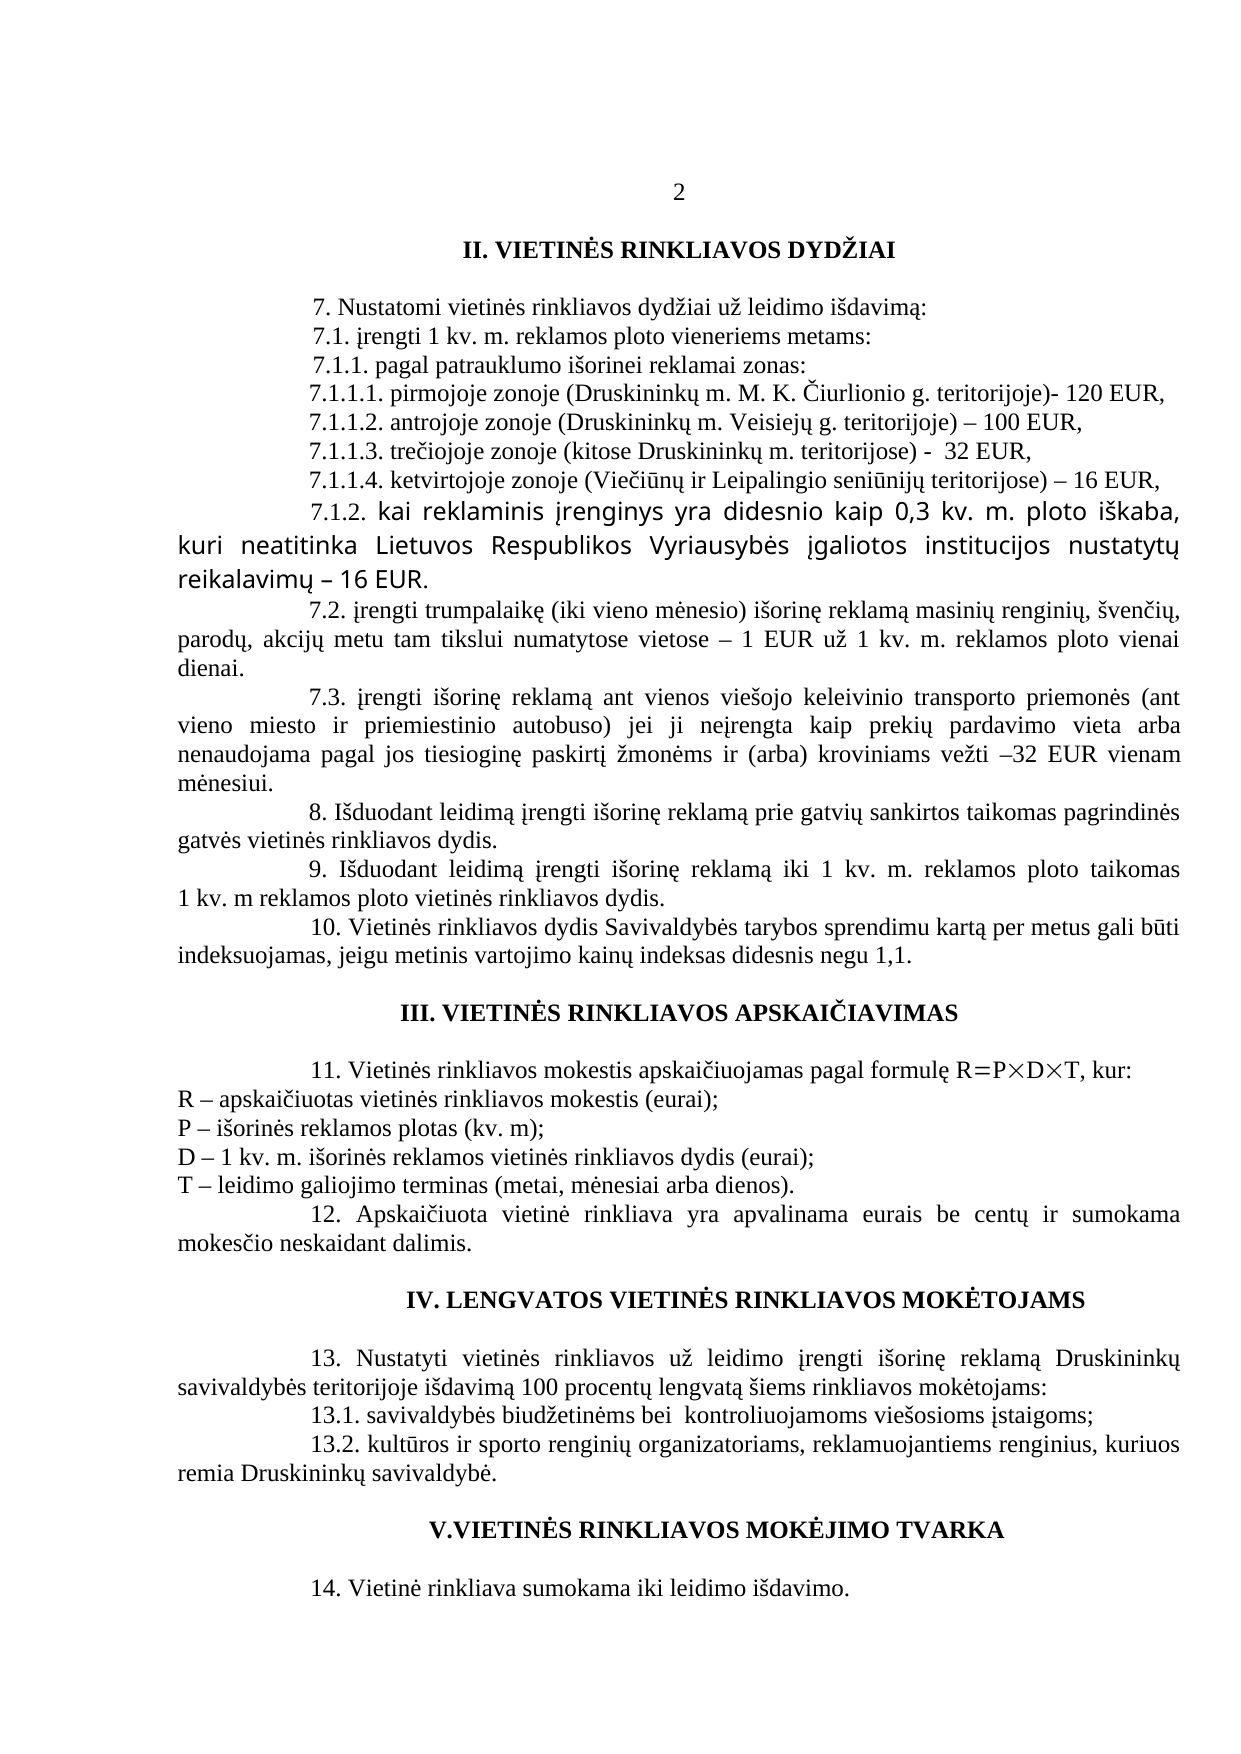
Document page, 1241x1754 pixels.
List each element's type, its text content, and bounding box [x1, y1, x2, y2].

text 7.1.1.3. trečiojoje zonoje (kitose Druskininkų m. teritorijose) - 32 EUR, [177, 436, 1181, 465]
text 7. Nustatomi vietinės rinkliavos dydžiai už leidimo išdavimą: [177, 292, 1181, 321]
text D – 1 kv. m. išorinės reklamos vietinės rinkliavos dydis (eurai); [177, 1142, 1181, 1171]
text 12. Apskaičiuota vietinė rinkliava yra apvalinama eurais be centų ir sumokama mokesčio neskaidant dalimis. [177, 1199, 1181, 1257]
text 9. Išduodant leidimą įrengti išorinę reklamą iki 1 kv. m. reklamos ploto taikomas 1 kv. m reklamos ploto vietinės rinkliavos dydis. [177, 854, 1181, 912]
text V.VIETINĖS RINKLIAVOS MOKĖJIMO TVARKA [177, 1516, 1181, 1544]
text 7.1. įrengti 1 kv. m. reklamos ploto vieneriems metams: [177, 321, 1181, 350]
text 10. Vietinės rinkliavos dydis Savivaldybės tarybos sprendimu kartą per metus gali būti indeksuojamas, jeigu metinis vartojimo kainų indeksas didesnis negu 1,1. [177, 912, 1181, 969]
text 7.1.1. pagal patrauklumo išorinei reklamai zonas: [177, 350, 1181, 378]
text 7.2. įrengti trumpalaikę (iki vieno mėnesio) išorinę reklamą masinių renginių, švenčių, parodų, akcijų metu tam tikslui numatytose vietose – 1 EUR už 1 kv. m. reklamos ploto vienai dienai. [177, 596, 1181, 682]
text 11. Vietinės rinkliavos mokestis apskaičiuojamas pagal formulę RPDT, kur: [177, 1056, 1181, 1084]
text 14. Vietinė rinkliava sumokama iki leidimo išdavimo. [177, 1573, 1181, 1602]
text II. VIETINĖS RINKLIAVOS DYDŽIAI [177, 235, 1181, 263]
text P – išorinės reklamos plotas (kv. m); [177, 1113, 1181, 1142]
text 8. Išduodant leidimą įrengti išorinę reklamą prie gatvių sankirtos taikomas pagrindinės gatvės vietinės rinkliavos dydis. [177, 797, 1181, 854]
text IV. LENGVATOS VIETINĖS RINKLIAVOS MOKĖTOJAMS [177, 1286, 1181, 1314]
text 7.3. įrengti išorinę reklamą ant vienos viešojo keleivinio transporto priemonės (ant vieno miesto ir priemiestinio autobuso) jei ji neįrengta kaip prekių pardavimo vieta arba nenaudojama pagal jos tiesioginę paskirtį žmonėms ir (arba) kroviniams vežti –32 EUR vienam mėnesiui. [177, 682, 1181, 797]
text 13. Nustatyti vietinės rinkliavos už leidimo įrengti išorinę reklamą Druskininkų savivaldybės teritorijoje išdavimą 100 procentų lengvatą šiems rinkliavos mokėtojams: [177, 1343, 1181, 1401]
text III. VIETINĖS RINKLIAVOS APSKAIČIAVIMAS [177, 998, 1181, 1027]
text 7.1.1.4. ketvirtojoje zonoje (Viečiūnų ir Leipalingio seniūnijų teritorijose) – 16 EUR, [177, 465, 1181, 493]
text 7.1.1.1. pirmojoje zonoje (Druskininkų m. M. K. Čiurlionio g. teritorijoje)- 120 EUR, [177, 378, 1181, 407]
text 13.1. savivaldybės biudžetinėms bei kontroliuojamoms viešosioms įstaigoms; [177, 1401, 1181, 1429]
text 7.1.2. kai reklaminis įrenginys yra didesnio kaip 0,3 kv. m. ploto iškaba, kuri neatitinka Lietuvos Respublikos Vyriausybės įgaliotos institucijos nustatytų reikalavimų – 16 EUR. [177, 493, 1181, 596]
text T – leidimo galiojimo terminas (metai, mėnesiai arba dienos). [177, 1171, 1181, 1199]
text 13.2. kultūros ir sporto renginių organizatoriams, reklamuojantiems renginius, kuriuos remia Druskininkų savivaldybė. [177, 1429, 1181, 1487]
text R – apskaičiuotas vietinės rinkliavos mokestis (eurai); [177, 1084, 1181, 1113]
text 7.1.1.2. antrojoje zonoje (Druskininkų m. Veisiejų g. teritorijoje) – 100 EUR, [177, 407, 1181, 436]
